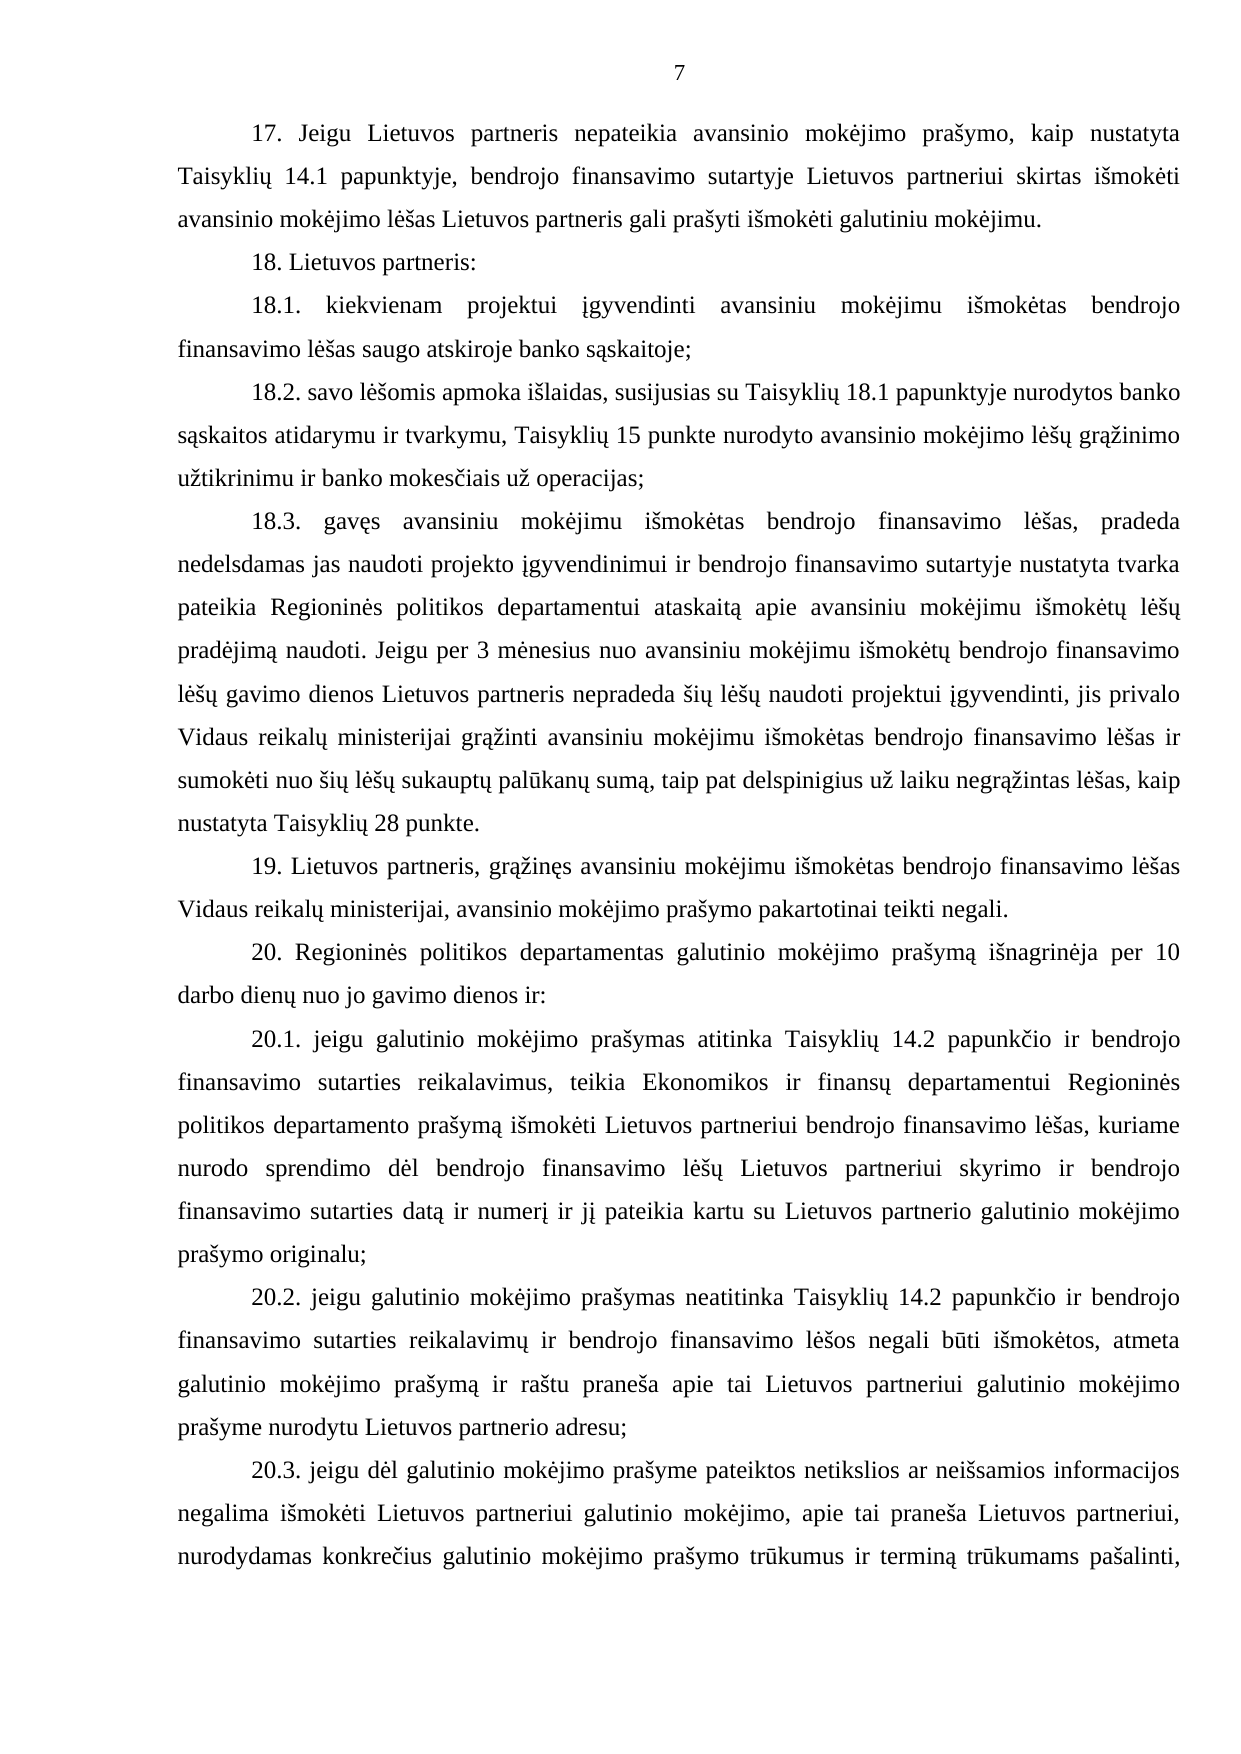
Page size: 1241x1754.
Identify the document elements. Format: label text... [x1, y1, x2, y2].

text 19. Lietuvos partneris, grąžinęs avansiniu mokėjimu išmokėtas bendrojo finansavimo lėšas Vidaus reikalų ministerijai, avansinio mokėjimo prašymo pakartotinai teikti negali. [177, 851, 1181, 923]
text 18.3. gavęs avansiniu mokėjimu išmokėtas bendrojo finansavimo lėšas, pradeda nedelsdamas jas naudoti projekto įgyvendinimui ir bendrojo finansavimo sutartyje nustatyta tvarka pateikia Regioninės politikos departamentui ataskaitą apie avansiniu mokėjimu išmokėtų lėšų pradėjimą naudoti. Jeigu per 3 mėnesius nuo avansiniu mokėjimu išmokėtų bendrojo finansavimo lėšų gavimo dienos Lietuvos partneris nepradeda šių lėšų naudoti projektui įgyvendinti, jis privalo Vidaus reikalų ministerijai grąžinti avansiniu mokėjimu išmokėtas bendrojo finansavimo lėšas ir sumokėti nuo šių lėšų sukauptų palūkanų sumą, taip pat delspinigius už laiku negrąžintas lėšas, kaip nustatyta Taisyklių 28 punkte. [177, 506, 1181, 837]
text 18.1. kiekvienam projektui įgyvendinti avansiniu mokėjimu išmokėtas bendrojo finansavimo lėšas saugo atskiroje banko sąskaitoje; [177, 291, 1181, 362]
text 20.3. jeigu dėl galutinio mokėjimo prašyme pateiktos netikslios ar neišsamios informacijos negalima išmokėti Lietuvos partneriui galutinio mokėjimo, apie tai praneša Lietuvos partneriui, nurodydamas konkrečius galutinio mokėjimo prašymo trūkumus ir terminą trūkumams pašalinti, [177, 1455, 1181, 1570]
text 17. Jeigu Lietuvos partneris nepateikia avansinio mokėjimo prašymo, kaip nustatyta Taisyklių 14.1 papunktyje, bendrojo finansavimo sutartyje Lietuvos partneriui skirtas išmokėti avansinio mokėjimo lėšas Lietuvos partneris gali prašyti išmokėti galutiniu mokėjimu. [177, 118, 1181, 233]
text 20.2. jeigu galutinio mokėjimo prašymas neatitinka Taisyklių 14.2 papunkčio ir bendrojo finansavimo sutarties reikalavimų ir bendrojo finansavimo lėšos negali būti išmokėtos, atmeta galutinio mokėjimo prašymą ir raštu praneša apie tai Lietuvos partneriui galutinio mokėjimo prašyme nurodytu Lietuvos partnerio adresu; [177, 1282, 1181, 1441]
text 20.1. jeigu galutinio mokėjimo prašymas atitinka Taisyklių 14.2 papunkčio ir bendrojo finansavimo sutarties reikalavimus, teikia Ekonomikos ir finansų departamentui Regioninės politikos departamento prašymą išmokėti Lietuvos partneriui bendrojo finansavimo lėšas, kuriame nurodo sprendimo dėl bendrojo finansavimo lėšų Lietuvos partneriui skyrimo ir bendrojo finansavimo sutarties datą ir numerį ir jį pateikia kartu su Lietuvos partnerio galutinio mokėjimo prašymo originalu; [177, 1024, 1181, 1268]
text 20. Regioninės politikos departamentas galutinio mokėjimo prašymą išnagrinėja per 10 darbo dienų nuo jo gavimo dienos ir: [177, 937, 1181, 1009]
text 18.2. savo lėšomis apmoka išlaidas, susijusias su Taisyklių 18.1 papunktyje nurodytos banko sąskaitos atidarymu ir tvarkymu, Taisyklių 15 punkte nurodyto avansinio mokėjimo lėšų grąžinimo užtikrinimu ir banko mokesčiais už operacijas; [177, 377, 1181, 492]
text 18. Lietuvos partneris: [177, 247, 1181, 276]
